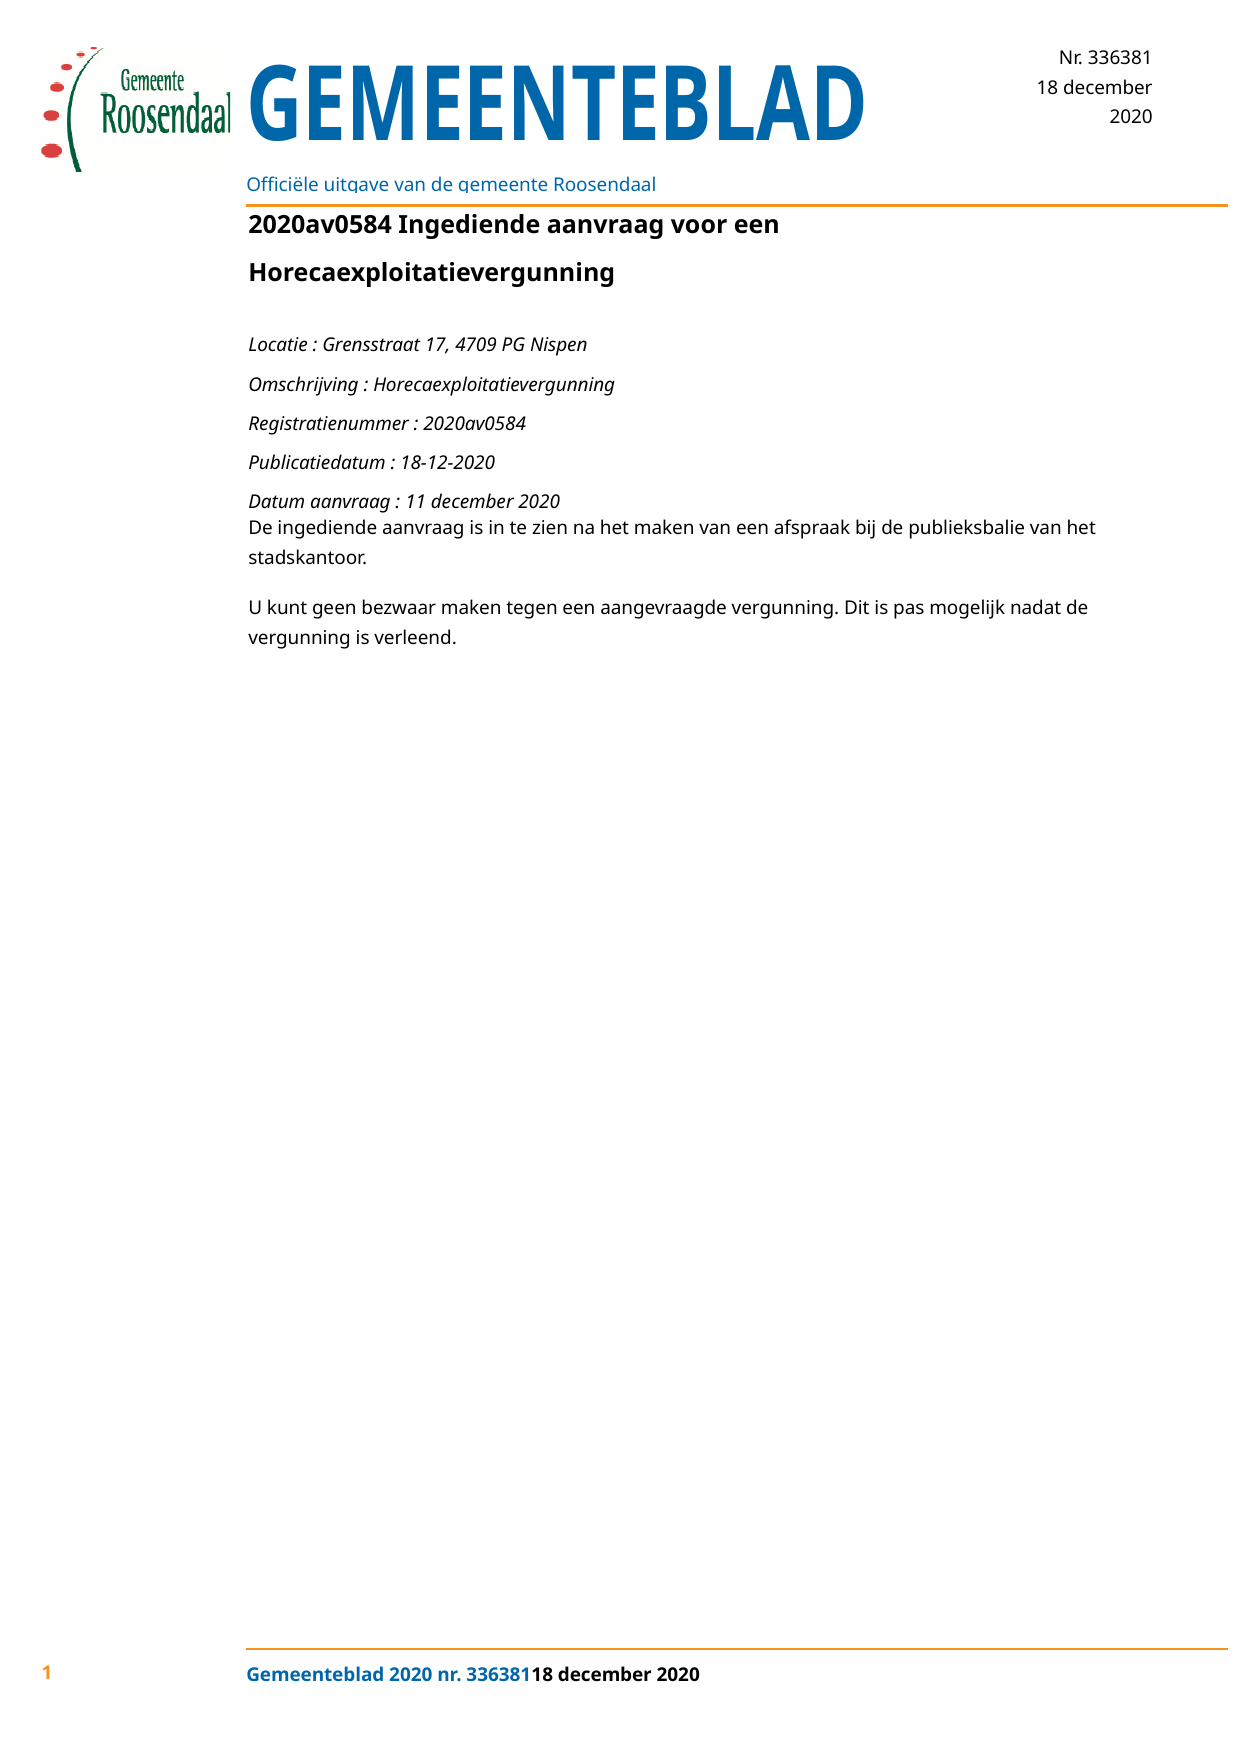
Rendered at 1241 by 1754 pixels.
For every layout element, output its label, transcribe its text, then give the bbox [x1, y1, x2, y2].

text 2020av0584 Ingediende aanvraag voor een Horecaexploitatievergunning [248, 207, 1152, 288]
text Datum aanvraag : 11 december 2020 [248, 488, 1152, 514]
text U kunt geen bezwaar maken tegen een aangevraagde vergunning. Dit is pas mogelijk nadat de vergunning is verleend. [248, 594, 1152, 649]
text Omschrijving : Horecaexploitatievergunning [248, 371, 1152, 396]
picture [41, 47, 231, 172]
text Publicatiedatum : 18-12-2020 [248, 449, 1152, 475]
text De ingediende aanvraag is in te zien na het maken van een afspraak bij de publieksbalie van het stadskantoor. [248, 514, 1152, 569]
text Locatie : Grensstraat 17, 4709 PG Nispen [248, 331, 1152, 357]
text Registratienummer : 2020av0584 [248, 410, 1152, 436]
